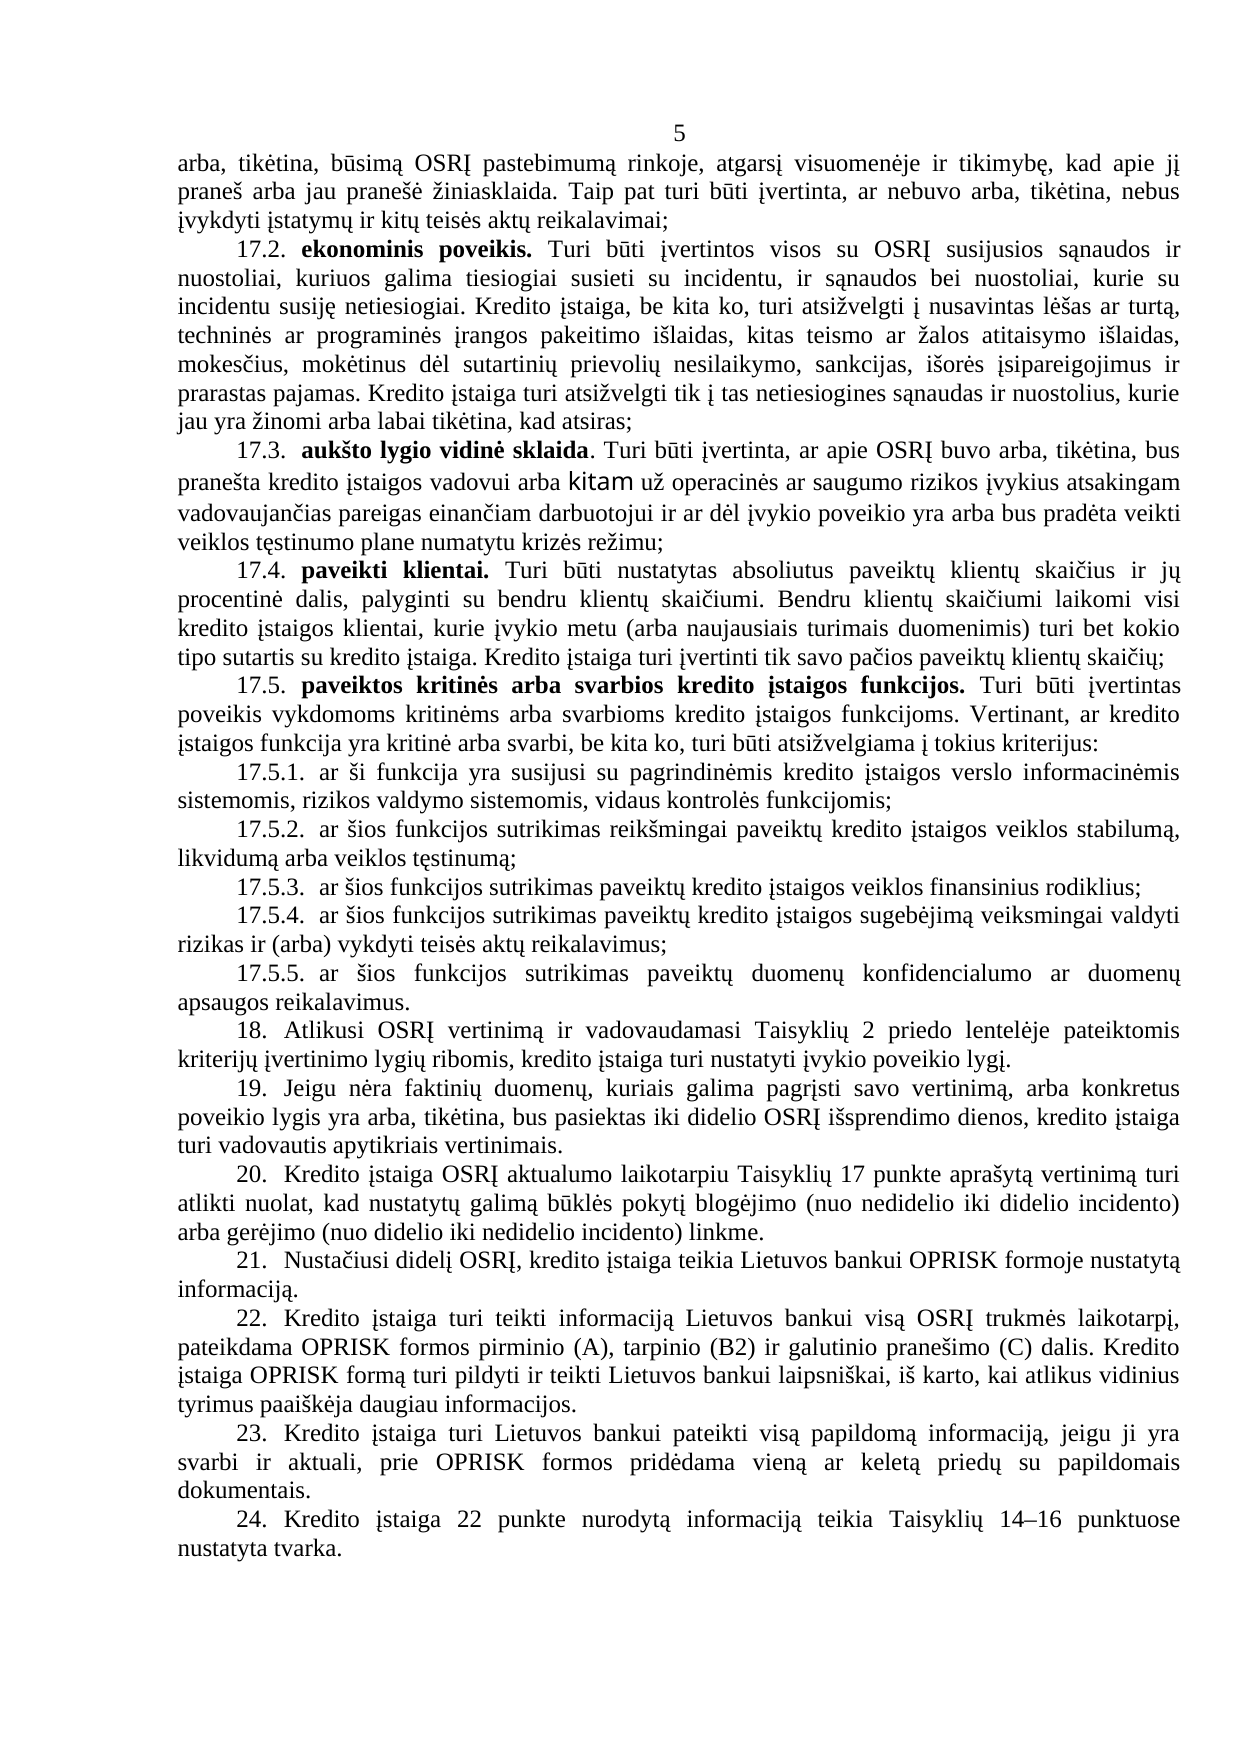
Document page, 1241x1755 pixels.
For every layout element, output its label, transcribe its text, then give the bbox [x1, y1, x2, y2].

text 20. Kredito įstaiga OSRĮ aktualumo laikotarpiu Taisyklių 17 punkte aprašytą vertinimą turi atlikti nuolat, kad nustatytų galimą būklės pokytį blogėjimo (nuo nedidelio iki didelio incidento) arba gerėjimo (nuo didelio iki nedidelio incidento) linkme. [177, 1159, 1181, 1245]
text 17.2. ekonominis poveikis. Turi būti įvertintos visos su OSRĮ susijusios sąnaudos ir nuostoliai, kuriuos galima tiesiogiai susieti su incidentu, ir sąnaudos bei nuostoliai, kurie su incidentu susiję netiesiogiai. Kredito įstaiga, be kita ko, turi atsižvelgti į nusavintas lėšas ar turtą, techninės ar programinės įrangos pakeitimo išlaidas, kitas teismo ar žalos atitaisymo išlaidas, mokesčius, mokėtinus dėl sutartinių prievolių nesilaikymo, sankcijas, išorės įsipareigojimus ir prarastas pajamas. Kredito įstaiga turi atsižvelgti tik į tas netiesiogines sąnaudas ir nuostolius, kurie jau yra žinomi arba labai tikėtina, kad atsiras; [177, 234, 1181, 435]
text 23. Kredito įstaiga turi Lietuvos bankui pateikti visą papildomą informaciją, jeigu ji yra svarbi ir aktuali, prie OPRISK formos pridėdama vieną ar keletą priedų su papildomais dokumentais. [177, 1418, 1181, 1504]
text 17.3. aukšto lygio vidinė sklaida. Turi būti įvertinta, ar apie OSRĮ buvo arba, tikėtina, bus pranešta kredito įstaigos vadovui arba kitam už operacinės ar saugumo rizikos įvykius atsakingam vadovaujančias pareigas einančiam darbuotojui ir ar dėl įvykio poveikio yra arba bus pradėta veikti veiklos tęstinumo plane numatytu krizės režimu; [177, 435, 1181, 555]
text 17.4. paveikti klientai. Turi būti nustatytas absoliutus paveiktų klientų skaičius ir jų procentinė dalis, palyginti su bendru klientų skaičiumi. Bendru klientų skaičiumi laikomi visi kredito įstaigos klientai, kurie įvykio metu (arba naujausiais turimais duomenimis) turi bet kokio tipo sutartis su kredito įstaiga. Kredito įstaiga turi įvertinti tik savo pačios paveiktų klientų skaičių; [177, 555, 1181, 670]
text 17.5.1. ar ši funkcija yra susijusi su pagrindinėmis kredito įstaigos verslo informacinėmis sistemomis, rizikos valdymo sistemomis, vidaus kontrolės funkcijomis; [177, 757, 1181, 814]
text 22. Kredito įstaiga turi teikti informaciją Lietuvos bankui visą OSRĮ trukmės laikotarpį, pateikdama OPRISK formos pirminio (A), tarpinio (B2) ir galutinio pranešimo (C) dalis. Kredito įstaiga OPRISK formą turi pildyti ir teikti Lietuvos bankui laipsniškai, iš karto, kai atlikus vidinius tyrimus paaiškėja daugiau informacijos. [177, 1303, 1181, 1418]
text 18. Atlikusi OSRĮ vertinimą ir vadovaudamasi Taisyklių 2 priedo lentelėje pateiktomis kriterijų įvertinimo lygių ribomis, kredito įstaiga turi nustatyti įvykio poveikio lygį. [177, 1015, 1181, 1073]
text arba, tikėtina, būsimą OSRĮ pastebimumą rinkoje, atgarsį visuomenėje ir tikimybę, kad apie jį praneš arba jau pranešė žiniasklaida. Taip pat turi būti įvertinta, ar nebuvo arba, tikėtina, nebus įvykdyti įstatymų ir kitų teisės aktų reikalavimai; [177, 148, 1181, 234]
text 17.5.5. ar šios funkcijos sutrikimas paveiktų duomenų konfidencialumo ar duomenų apsaugos reikalavimus. [177, 958, 1181, 1015]
text 24. Kredito įstaiga 22 punkte nurodytą informaciją teikia Taisyklių 14–16 punktuose nustatyta tvarka. [177, 1504, 1181, 1562]
text 21. Nustačiusi didelį OSRĮ, kredito įstaiga teikia Lietuvos bankui OPRISK formoje nustatytą informaciją. [177, 1245, 1181, 1303]
text 19. Jeigu nėra faktinių duomenų, kuriais galima pagrįsti savo vertinimą, arba konkretus poveikio lygis yra arba, tikėtina, bus pasiektas iki didelio OSRĮ išsprendimo dienos, kredito įstaiga turi vadovautis apytikriais vertinimais. [177, 1073, 1181, 1159]
text 17.5.2. ar šios funkcijos sutrikimas reikšmingai paveiktų kredito įstaigos veiklos stabilumą, likvidumą arba veiklos tęstinumą; [177, 814, 1181, 872]
text 17.5.3. ar šios funkcijos sutrikimas paveiktų kredito įstaigos veiklos finansinius rodiklius; [177, 872, 1181, 900]
text 17.5.4. ar šios funkcijos sutrikimas paveiktų kredito įstaigos sugebėjimą veiksmingai valdyti rizikas ir (arba) vykdyti teisės aktų reikalavimus; [177, 900, 1181, 958]
text 17.5. paveiktos kritinės arba svarbios kredito įstaigos funkcijos. Turi būti įvertintas poveikis vykdomoms kritinėms arba svarbioms kredito įstaigos funkcijoms. Vertinant, ar kredito įstaigos funkcija yra kritinė arba svarbi, be kita ko, turi būti atsižvelgiama į tokius kriterijus: [177, 670, 1181, 757]
